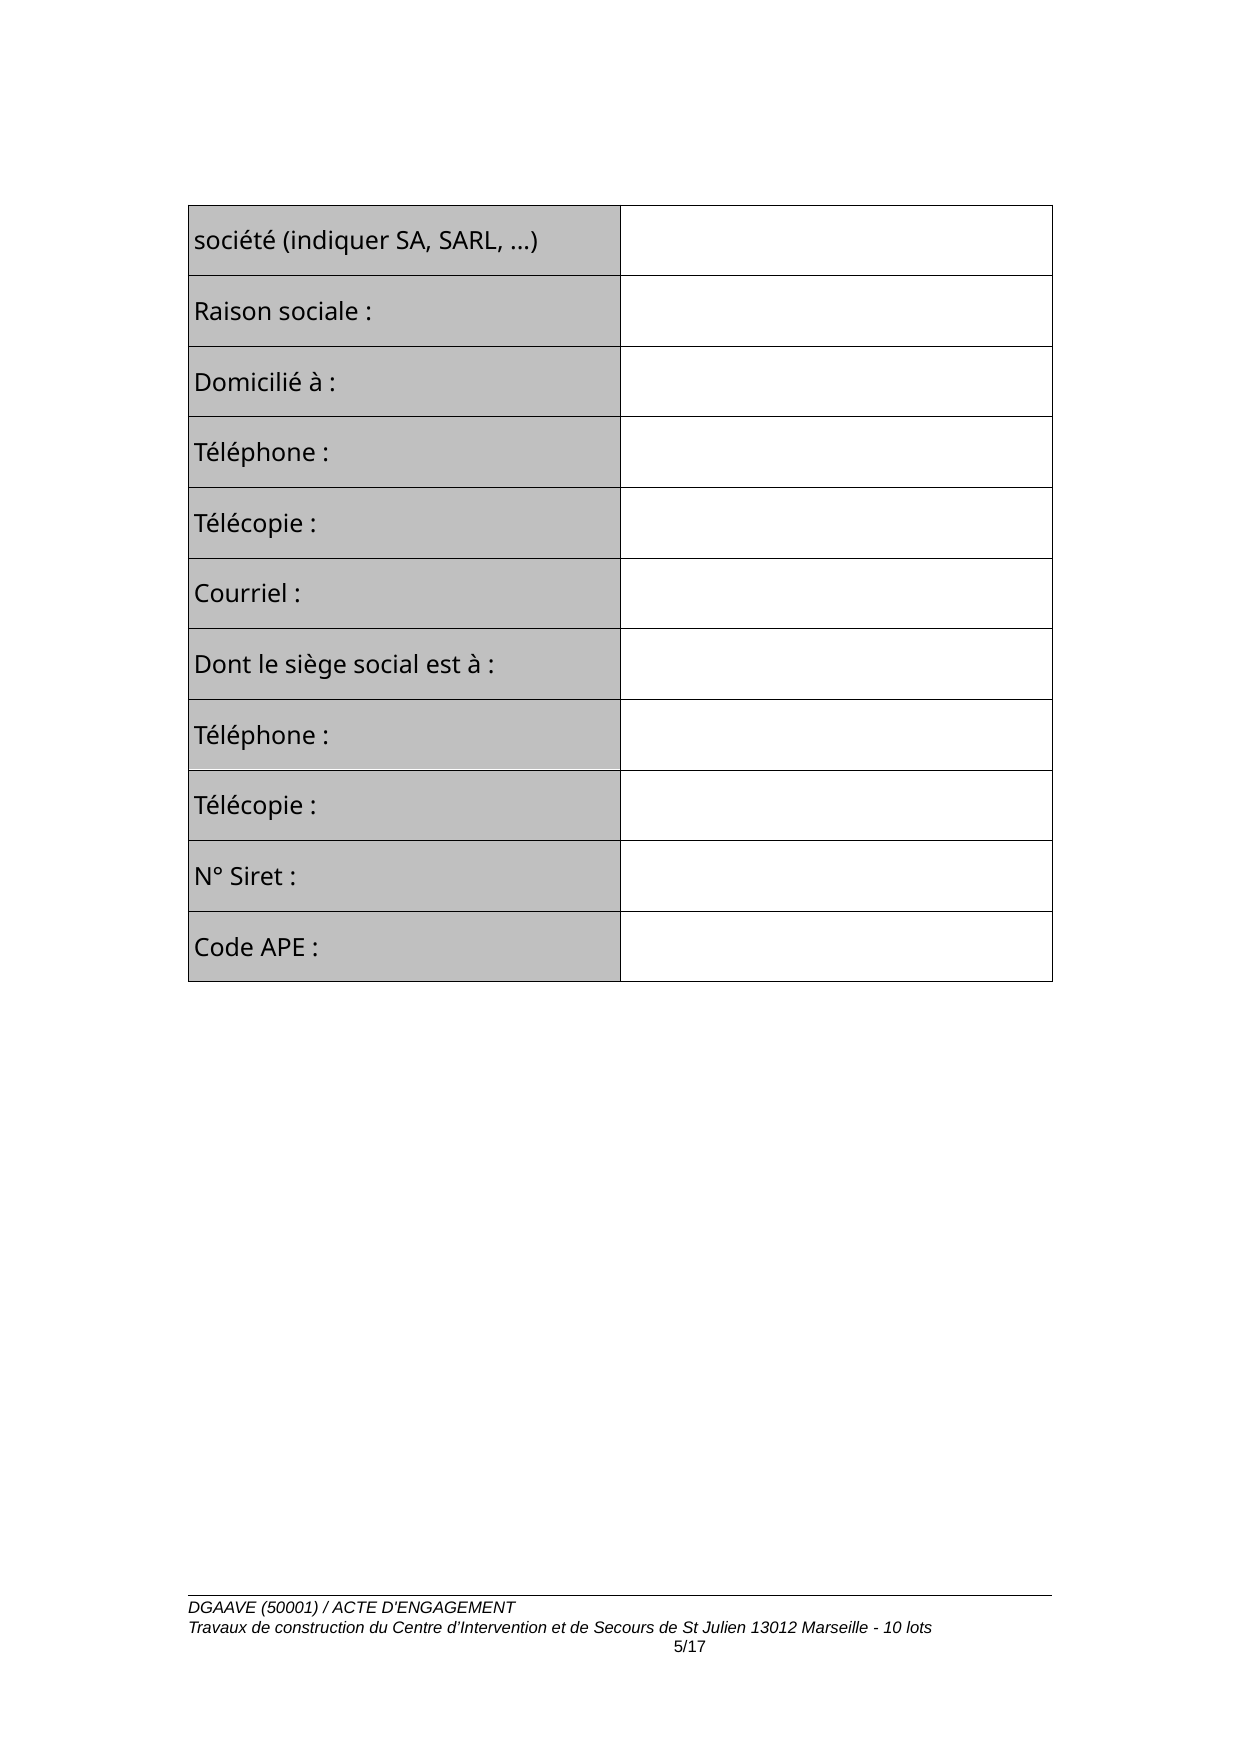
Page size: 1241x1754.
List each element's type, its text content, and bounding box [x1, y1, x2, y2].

table_cell [621, 841, 1052, 911]
table_cell [621, 700, 1052, 769]
table_cell Téléphone : [189, 417, 620, 487]
table_cell Raison sociale : [189, 276, 620, 346]
table_cell Domicilié à : [189, 347, 620, 416]
table_cell Dont le siège social est à : [189, 629, 620, 699]
table_cell [621, 912, 1052, 981]
table_cell société (indiquer SA, SARL, ...) [189, 206, 620, 275]
table_cell [621, 629, 1052, 699]
table_cell [621, 488, 1052, 558]
table_cell Téléphone : [189, 700, 620, 769]
table_cell Télécopie : [189, 488, 620, 558]
table_cell [621, 276, 1052, 346]
table_cell N° Siret : [189, 841, 620, 911]
table_cell Code APE : [189, 912, 620, 981]
table_cell [621, 206, 1052, 275]
table_cell [621, 559, 1052, 628]
table_cell Courriel : [189, 559, 620, 628]
table_cell [621, 771, 1052, 840]
table_cell [621, 347, 1052, 416]
table_cell [621, 417, 1052, 487]
table_cell Télécopie : [189, 771, 620, 840]
